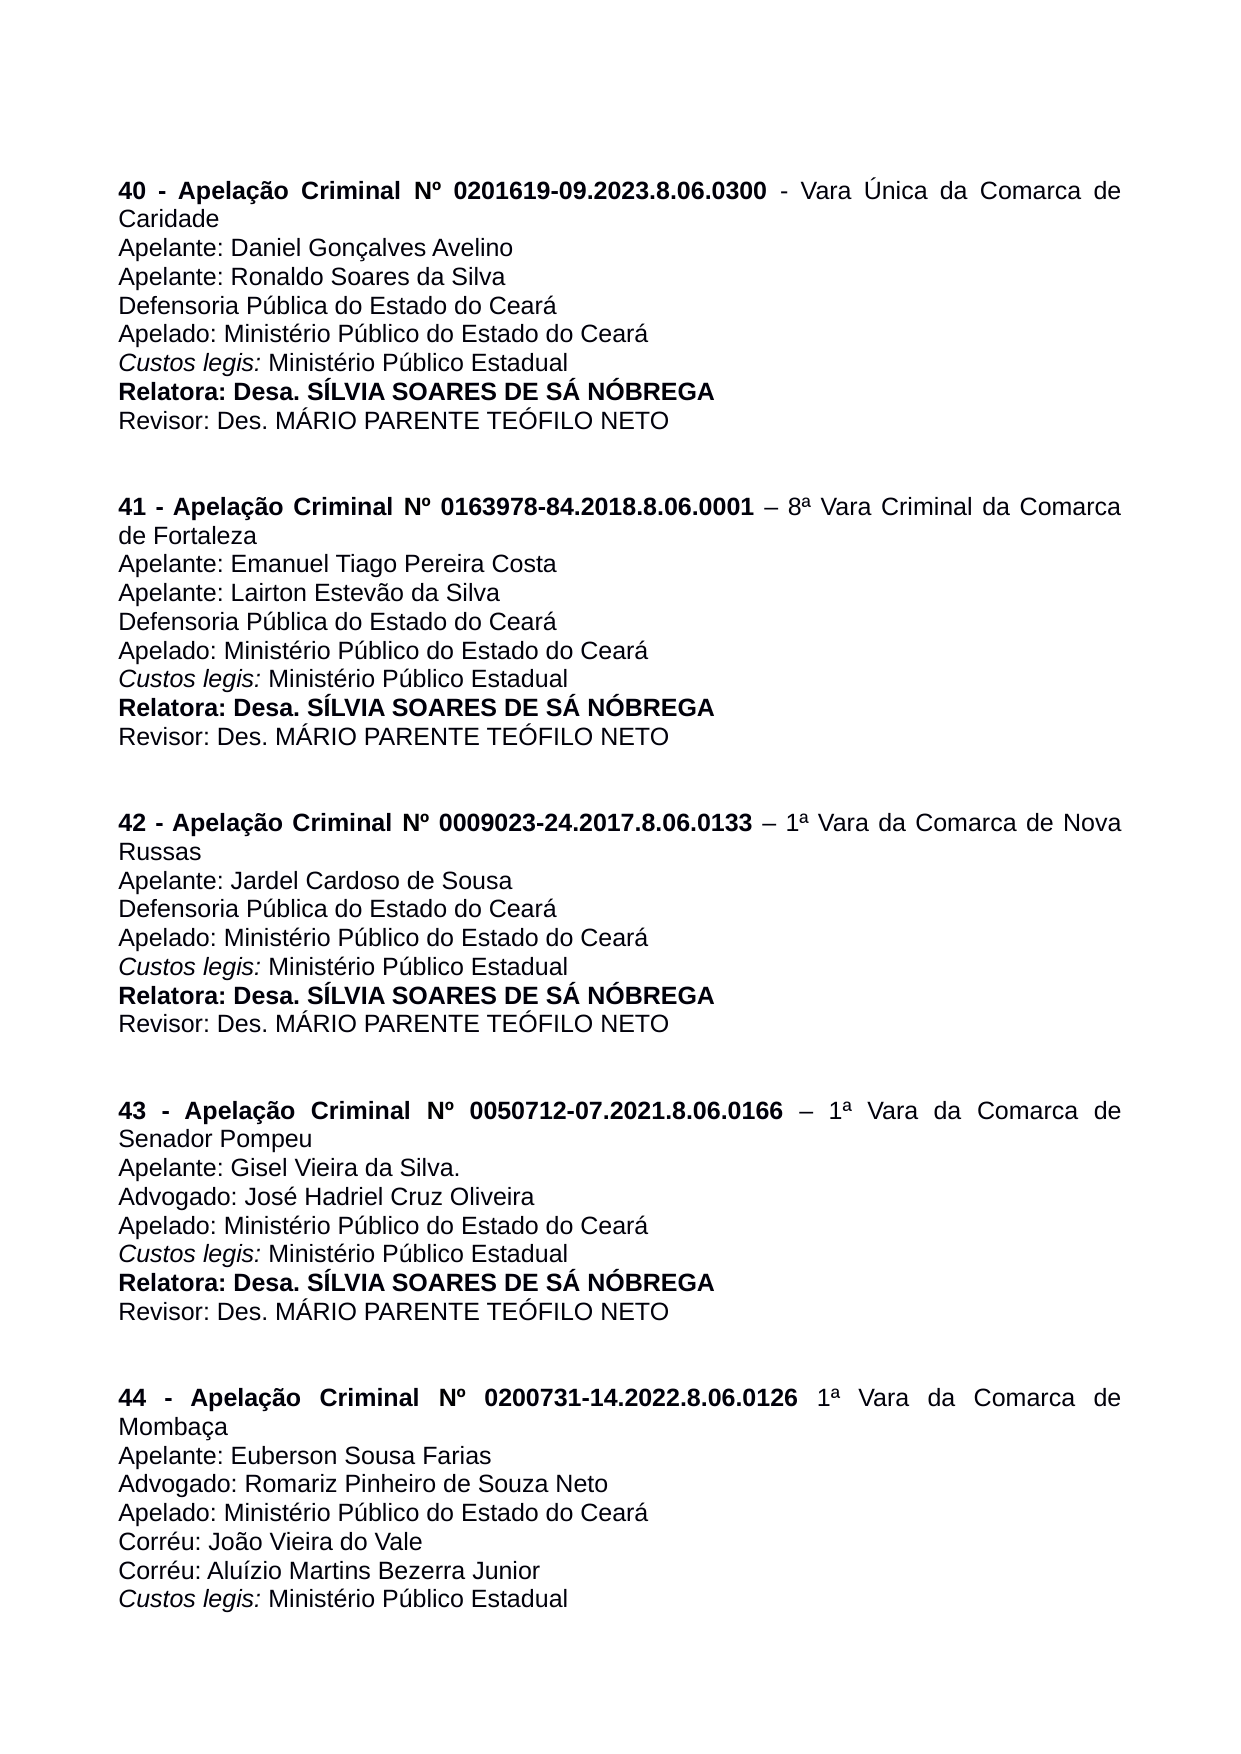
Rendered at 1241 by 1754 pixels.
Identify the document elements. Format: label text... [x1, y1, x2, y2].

text Advogado: Romariz Pinheiro de Souza Neto [118, 1469, 1122, 1498]
text Defensoria Pública do Estado do Ceará [118, 894, 1122, 923]
text Apelado: Ministério Público do Estado do Ceará [118, 636, 1122, 664]
text Apelante: Jardel Cardoso de Sousa [118, 866, 1122, 894]
text 41 - Apelação Criminal Nº 0163978-84.2018.8.06.0001 – 8ª Vara Criminal da Comarca de Fortaleza [118, 492, 1122, 549]
text Custos legis: Ministério Público Estadual [118, 952, 1122, 981]
text Apelado: Ministério Público do Estado do Ceará [118, 923, 1122, 952]
text Apelado: Ministério Público do Estado do Ceará [118, 1211, 1122, 1239]
text Apelante: Gisel Vieira da Silva. [118, 1153, 1122, 1182]
text Custos legis: Ministério Público Estadual [118, 348, 1122, 377]
text Corréu: Aluízio Martins Bezerra Junior [118, 1556, 1122, 1584]
text Corréu: João Vieira do Vale [118, 1527, 1122, 1556]
text Custos legis: Ministério Público Estadual [118, 664, 1122, 693]
text Custos legis: Ministério Público Estadual [118, 1239, 1122, 1268]
text Apelado: Ministério Público do Estado do Ceará [118, 319, 1122, 348]
text Custos legis: Ministério Público Estadual [118, 1584, 1122, 1613]
text Apelante: Daniel Gonçalves Avelino [118, 233, 1122, 262]
text Defensoria Pública do Estado do Ceará [118, 291, 1122, 319]
text Defensoria Pública do Estado do Ceará [118, 607, 1122, 636]
text 40 - Apelação Criminal Nº 0201619-09.2023.8.06.0300 - Vara Única da Comarca de Caridade [118, 176, 1122, 233]
text Revisor: Des. MÁRIO PARENTE TEÓFILO NETO [118, 722, 1122, 751]
text Revisor: Des. MÁRIO PARENTE TEÓFILO NETO [118, 1297, 1122, 1326]
text Relatora: Desa. SÍLVIA SOARES DE SÁ NÓBREGA [118, 1268, 1122, 1297]
text 43 - Apelação Criminal Nº 0050712-07.2021.8.06.0166 – 1ª Vara da Comarca de Senador Pompeu [118, 1096, 1122, 1153]
text Advogado: José Hadriel Cruz Oliveira [118, 1182, 1122, 1211]
text Apelante: Lairton Estevão da Silva [118, 578, 1122, 607]
text Apelante: Ronaldo Soares da Silva [118, 262, 1122, 291]
text Apelante: Euberson Sousa Farias [118, 1441, 1122, 1469]
text Relatora: Desa. SÍLVIA SOARES DE SÁ NÓBREGA [118, 377, 1122, 406]
text Relatora: Desa. SÍLVIA SOARES DE SÁ NÓBREGA [118, 693, 1122, 722]
text Apelado: Ministério Público do Estado do Ceará [118, 1498, 1122, 1527]
text Revisor: Des. MÁRIO PARENTE TEÓFILO NETO [118, 406, 1122, 434]
text 44 - Apelação Criminal Nº 0200731-14.2022.8.06.0126 1ª Vara da Comarca de Mombaça [118, 1383, 1122, 1441]
text Relatora: Desa. SÍLVIA SOARES DE SÁ NÓBREGA [118, 981, 1122, 1009]
text Revisor: Des. MÁRIO PARENTE TEÓFILO NETO [118, 1009, 1122, 1038]
text Apelante: Emanuel Tiago Pereira Costa [118, 549, 1122, 578]
text 42 - Apelação Criminal Nº 0009023-24.2017.8.06.0133 – 1ª Vara da Comarca de Nova Russas [118, 808, 1122, 866]
